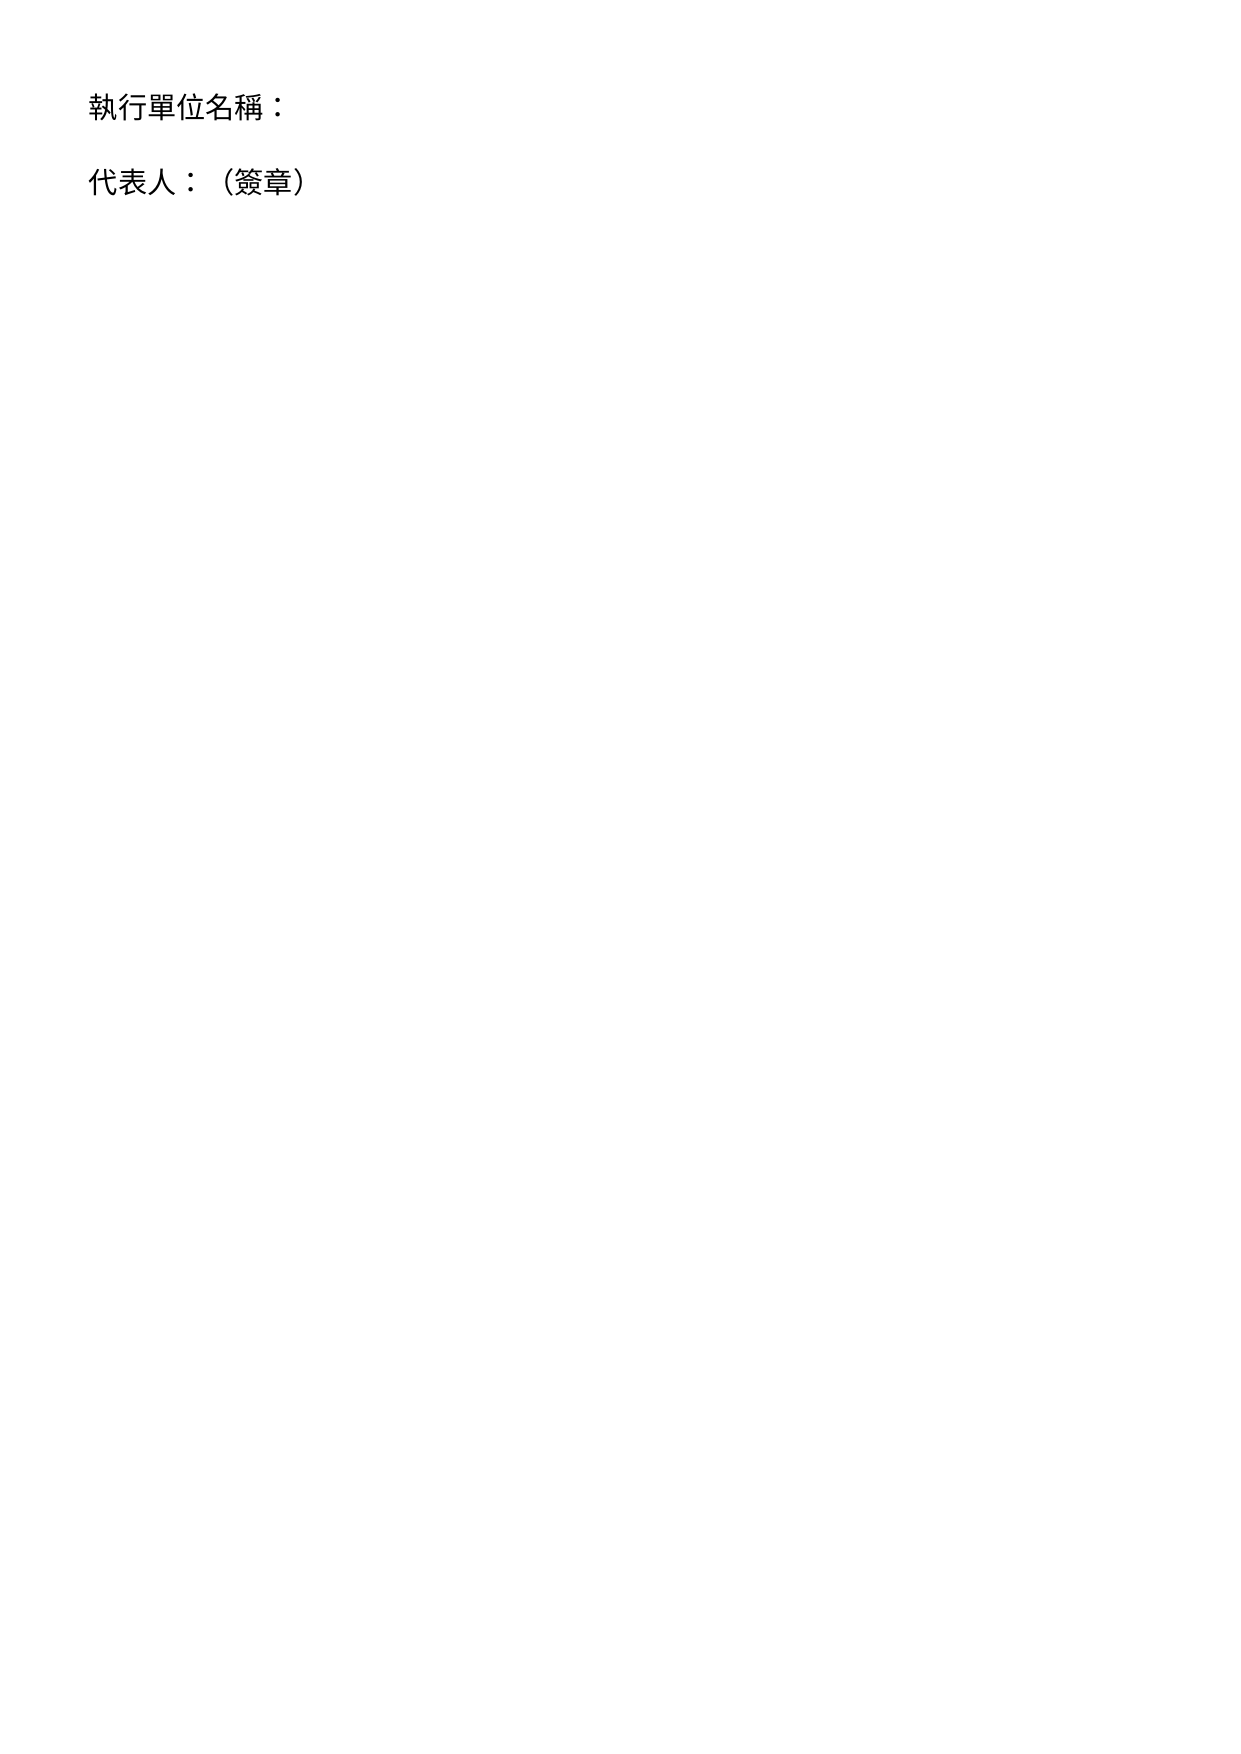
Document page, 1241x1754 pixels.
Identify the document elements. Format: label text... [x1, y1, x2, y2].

text 代表人：（簽章） [89, 164, 1181, 201]
text 執行單位名稱： [89, 89, 1181, 126]
